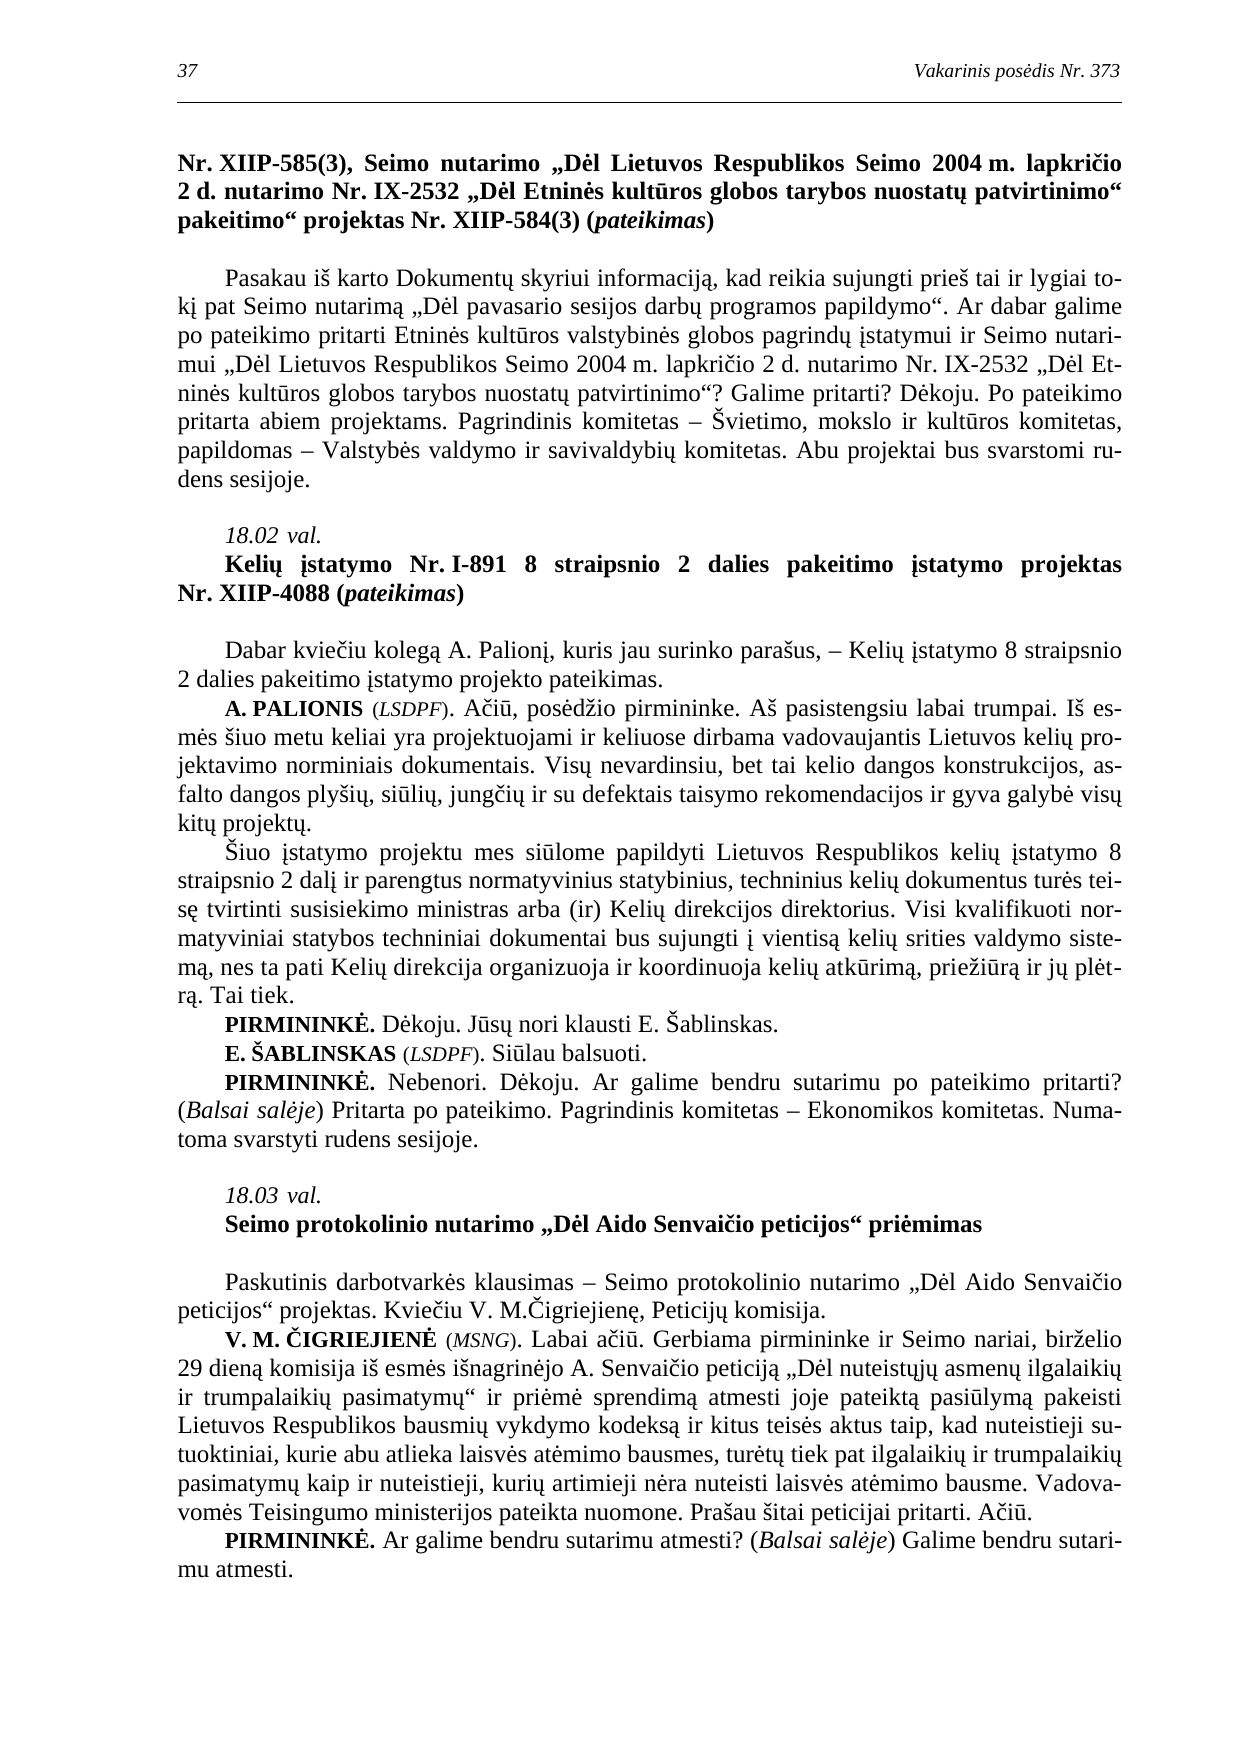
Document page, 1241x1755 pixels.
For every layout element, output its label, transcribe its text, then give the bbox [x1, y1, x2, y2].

text Ke­lių įsta­ty­mo Nr. I-891 8 straips­nio 2 da­lies pa­kei­ti­mo įsta­ty­mo pro­jek­tas Nr. XIIP-4088 (pa­tei­ki­mas) [177, 549, 1122, 607]
text E. ŠABLINSKAS (LSDPF). Siū­lau bal­suo­ti. [177, 1038, 1122, 1067]
text PIRMININKĖ. Ne­be­no­ri. Dė­ko­ju. Ar ga­li­me ben­dru su­ta­ri­mu po pa­tei­ki­mo pri­tar­ti? (Bal­sai sa­lė­je) Pri­tar­ta po pa­tei­ki­mo. Pa­grin­di­nis ko­mi­te­tas – Eko­no­mi­kos ko­mi­te­tas. Nu­ma­to­ma svars­ty­ti ru­dens se­si­jo­je. [177, 1067, 1122, 1153]
text PIRMININKĖ. Dė­ko­ju. Jū­sų no­ri klaus­ti E. Šab­lins­kas. [177, 1009, 1122, 1038]
text Da­bar kvie­čiu ko­le­gą A. Pa­lio­nį, ku­ris jau su­rin­ko pa­ra­šus, – Ke­lių įsta­ty­mo 8 straips­nio 2 da­lies pa­kei­ti­mo įsta­ty­mo pro­jek­to pa­tei­ki­mas. [177, 635, 1122, 693]
text V. M. ČIGRIEJIENĖ (MSNG). La­bai ačiū. Ger­bia­ma pir­mi­nin­ke ir Sei­mo na­riai, bir­že­lio 29 die­ną ko­mi­si­ja iš es­mės iš­nag­ri­nė­jo A. Sen­vai­čio pe­ti­ci­ją „Dėl nu­teis­tų­jų as­me­nų il­ga­lai­kių ir trum­pa­lai­kių pa­si­ma­ty­mų“ ir pri­ėmė spren­di­mą at­mes­ti jo­je pa­teik­tą pa­siū­ly­mą pa­keis­ti Lie­tu­vos Res­pub­li­kos baus­mių vyk­dy­mo ko­dek­są ir ki­tus tei­sės ak­tus taip, kad nu­teis­tie­ji su­tuok­ti­niai, ku­rie abu at­lie­ka lais­vės at­ėmi­mo baus­mes, tu­rė­tų tiek pat il­ga­lai­kių ir trum­pa­lai­kių pa­si­ma­ty­mų kaip ir nu­teis­tie­ji, ku­rių ar­ti­mie­ji nė­ra nu­teis­ti lais­vės at­ėmi­mo baus­me. Va­do­va­vo­mės Tei­sin­gu­mo mi­nis­te­ri­jos pa­teik­ta nuo­mo­ne. Pra­šau ši­tai pe­ti­ci­jai pri­tar­ti. Ačiū. [177, 1324, 1122, 1525]
text PIRMININKĖ. Ar ga­li­me ben­dru su­ta­ri­mu at­mes­ti? (Bal­sai sa­lė­je) Ga­li­me ben­dru su­ta­ri­mu at­mes­ti. [177, 1525, 1122, 1583]
text 18.03 val. [224, 1182, 1122, 1209]
text Nr. XIIP-585(3), Sei­mo nu­ta­ri­mo „Dėl Lie­tu­vos Res­pub­li­kos Sei­mo 2004 m. lap­kri­čio 2 d. nu­ta­ri­mo Nr. IX-2532 „Dėl Et­ni­nės kul­tū­ros glo­bos ta­ry­bos nuo­sta­tų pa­tvir­ti­ni­mo“ pa­kei­ti­mo“ pro­jek­tas Nr. XIIP-584(3) (pa­tei­ki­mas) [177, 148, 1122, 234]
text Pas­ku­ti­nis dar­bo­tvarkės klau­si­mas – Sei­mo pro­to­ko­li­nio nu­ta­ri­mo „Dėl Ai­do Sen­vai­čio pe­ti­ci­jos“ pro­jek­tas. Kvie­čiu V. M.Čig­rie­jie­nę, Pe­ti­ci­jų ko­mi­si­ja. [177, 1267, 1122, 1324]
text Pa­sa­kau iš kar­to Do­ku­men­tų sky­riui in­for­ma­ci­ją, kad rei­kia su­jung­ti prieš tai ir ly­giai to­kį pat Sei­mo nu­ta­ri­mą „Dėl pa­va­sa­rio se­si­jos dar­bų pro­gra­mos pa­pil­dy­mo“. Ar da­bar ga­li­me po pa­tei­ki­mo pri­tar­ti Et­ni­nės kul­tū­ros vals­ty­bi­nės glo­bos pa­grin­dų įsta­ty­mui ir Sei­mo nu­ta­ri­mui „Dėl Lie­tu­vos Res­pub­li­kos Sei­mo 2004 m. lap­kri­čio 2 d. nu­ta­ri­mo Nr. IX-2532 „Dėl Et­ni­nės kul­tū­ros glo­bos ta­ry­bos nuo­sta­tų pa­tvir­ti­ni­mo“? Ga­li­me pri­tar­ti? Dė­ko­ju. Po pa­tei­ki­mo pri­tar­ta abiem pro­jek­tams. Pa­grin­di­nis ko­mi­te­tas – Švie­ti­mo, moks­lo ir kul­tū­ros ko­mi­te­tas, pa­pil­do­mas – Vals­ty­bės val­dy­mo ir sa­vi­val­dy­bių ko­mi­te­tas. Abu pro­jek­tai bus svars­to­mi ru­dens se­si­jo­je. [177, 263, 1122, 493]
text Šiuo įsta­ty­mo pro­jek­tu mes siū­lo­me pa­pil­dy­ti Lie­tu­vos Res­pub­li­kos ke­lių įsta­ty­mo 8 straips­nio 2 da­lį ir pa­reng­tus nor­ma­ty­vi­nius sta­ty­bi­nius, tech­ni­nius ke­lių do­ku­men­tus tu­rės tei­sę tvir­tin­ti su­si­sie­ki­mo mi­nist­ras ar­ba (ir) Ke­lių di­rek­ci­jos di­rek­to­rius. Vi­si kva­li­fi­kuo­ti nor­ma­ty­vi­niai sta­ty­bos tech­ni­niai do­ku­men­tai bus su­jung­ti į vien­ti­są ke­lių sri­ties val­dy­mo sis­te­mą, nes ta pa­ti Ke­lių di­rek­ci­ja or­ga­ni­zuo­ja ir ko­or­di­nuo­ja ke­lių at­kū­ri­mą, prie­žiū­rą ir jų plėt­rą. Tai tiek. [177, 837, 1122, 1009]
text A. PALIONIS (LSDPF). Ačiū, po­sė­džio pir­mi­nin­ke. Aš pa­si­steng­siu la­bai trum­pai. Iš es­mės šiuo me­tu ke­liai yra pro­jek­tuo­ja­mi ir ke­liuo­se dir­ba­ma va­do­vau­jan­tis Lie­tu­vos ke­lių pro­jek­ta­vi­mo nor­mi­niais do­ku­men­tais. Vi­sų ne­var­din­siu, bet tai ke­lio dan­gos kon­struk­ci­jos, as­fal­to dan­gos ply­šių, siū­lių, jung­čių ir su de­fek­tais tai­sy­mo re­ko­men­da­ci­jos ir gy­va ga­ly­bė vi­sų ki­tų pro­jek­tų. [177, 693, 1122, 837]
text 18.02 val. [224, 521, 1122, 549]
text Sei­mo pro­to­ko­li­nio nu­ta­ri­mo „Dėl Ai­do Sen­vai­čio pe­ti­ci­jos“ pri­ėmi­mas [177, 1209, 1122, 1238]
